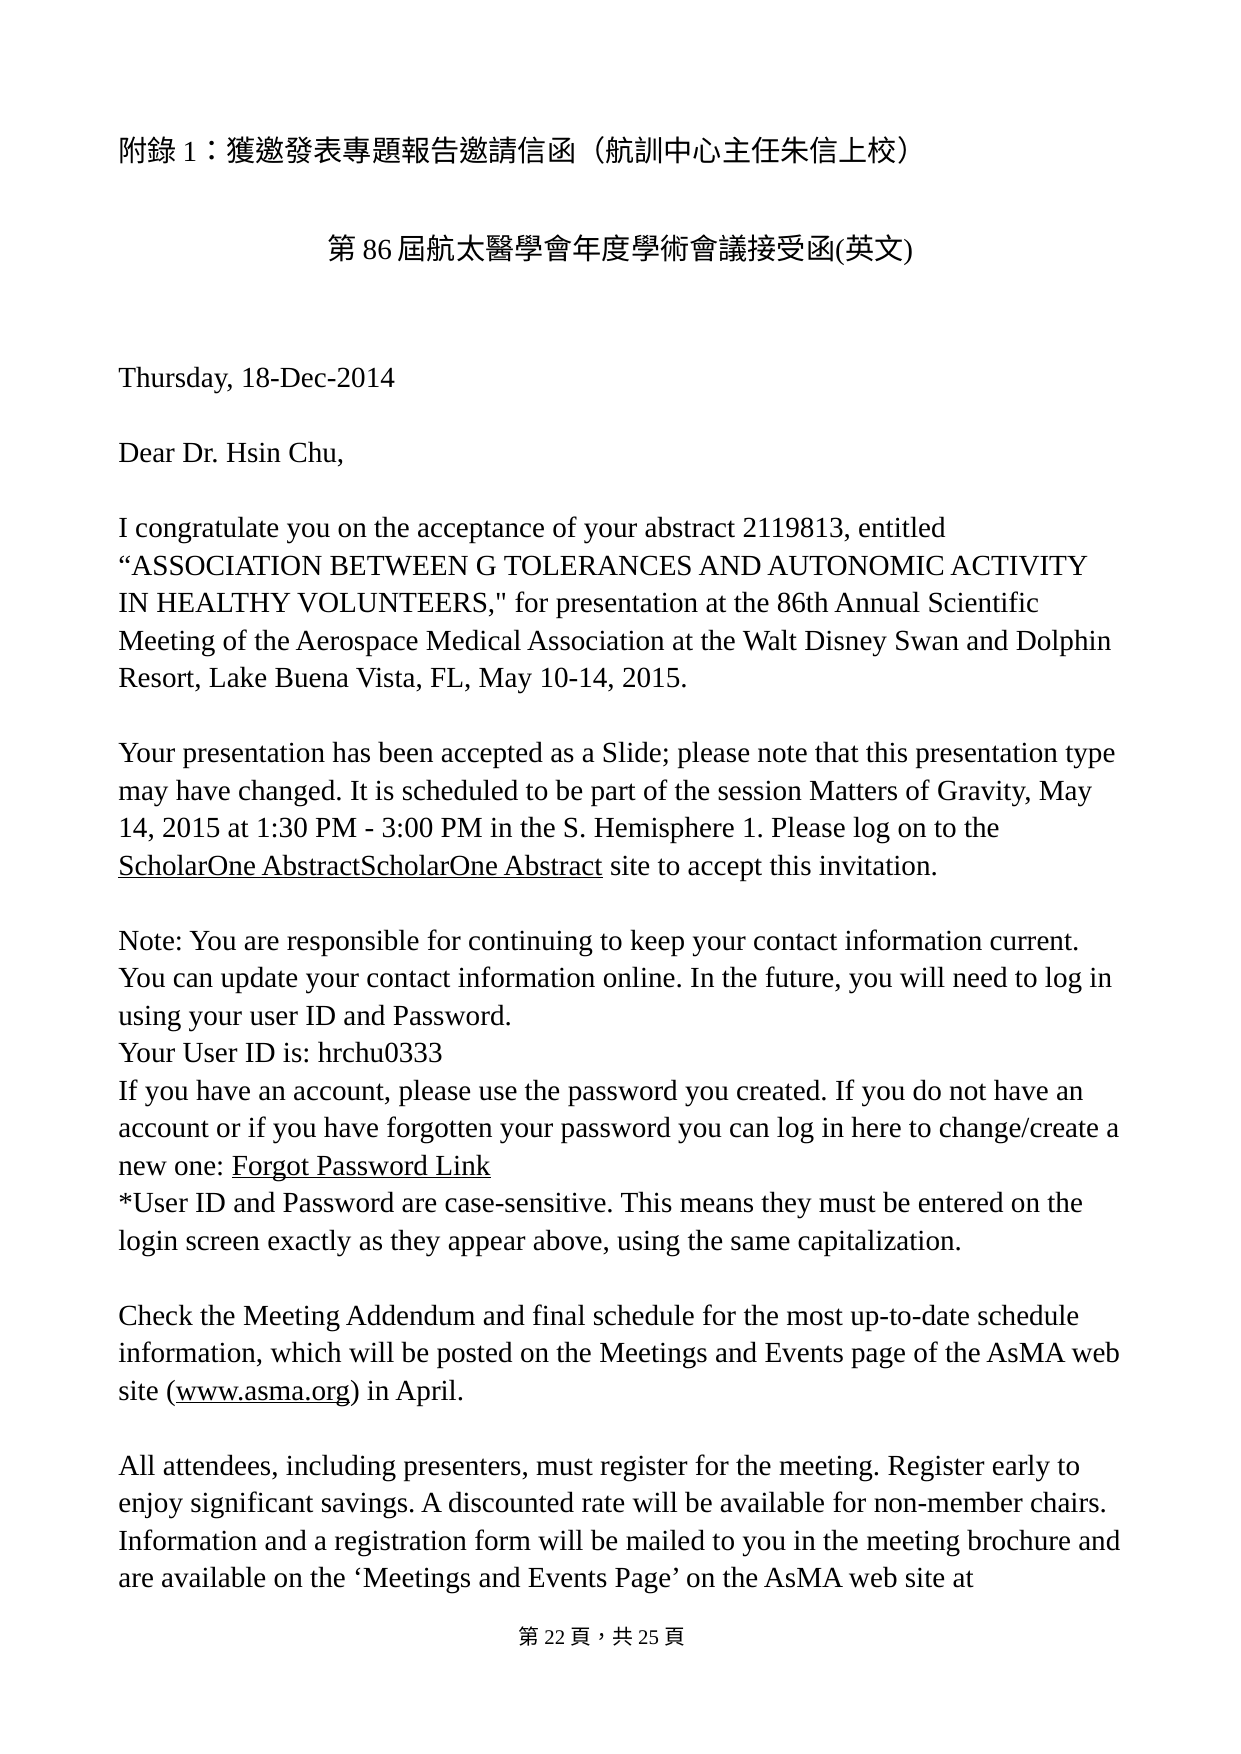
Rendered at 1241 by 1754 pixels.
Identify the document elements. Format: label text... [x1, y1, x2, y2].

text 第86屆航太醫學會年度學術會議接受函(英文) [118, 209, 1122, 284]
text Thursday, 18-Dec-2014 Dear Dr. Hsin Chu, I congratulate you on the acceptance of your abstract 2119813, entitled “ASSOCIATION BETWEEN G TOLERANCES AND AUTONOMIC ACTIVITY IN HEALTHY VOLUNTEERS," for presentation at the 86th Annual Scientific Meeting of the Aerospace Medical Association at the Walt Disney Swan and Dolphin Resort, Lake Buena Vista, FL, May 10-14, 2015. Your presentation has been accepted as a Slide; please note that this presentation type may have changed. It is scheduled to be part of the session Matters of Gravity, May 14, 2015 at 1:30 PM - 3:00 PM in the S. Hemisphere 1. Please log on to the ScholarOne AbstractScholarOne Abstract site to accept this invitation. Note: You are responsible for continuing to keep your contact information current. You can update your contact information online. In the future, you will need to log in using your user ID and Password. Your User ID is: hrchu0333 If you have an account, please use the password you created. If you do not have an account or if you have forgotten your password you can log in here to change/create a new one: Forgot Password Link *User ID and Password are case-sensitive. This means they must be entered on the login screen exactly as they appear above, using the same capitalization. Check the Meeting Addendum and final schedule for the most up-to-date schedule information, which will be posted on the Meetings and Events page of the AsMA web site (www.asma.org) in April. All attendees, including presenters, must register for the meeting. Register early to enjoy significant savings. A discounted rate will be available for non-member chairs. Information and a registration form will be mailed to you in the meeting brochure and are available on the ‘Meetings and Events Page’ on the AsMA web site at [118, 359, 1122, 1596]
text 附錄1：獲邀發表專題報告邀請信函（航訓中心主任朱信上校） [118, 119, 1122, 171]
